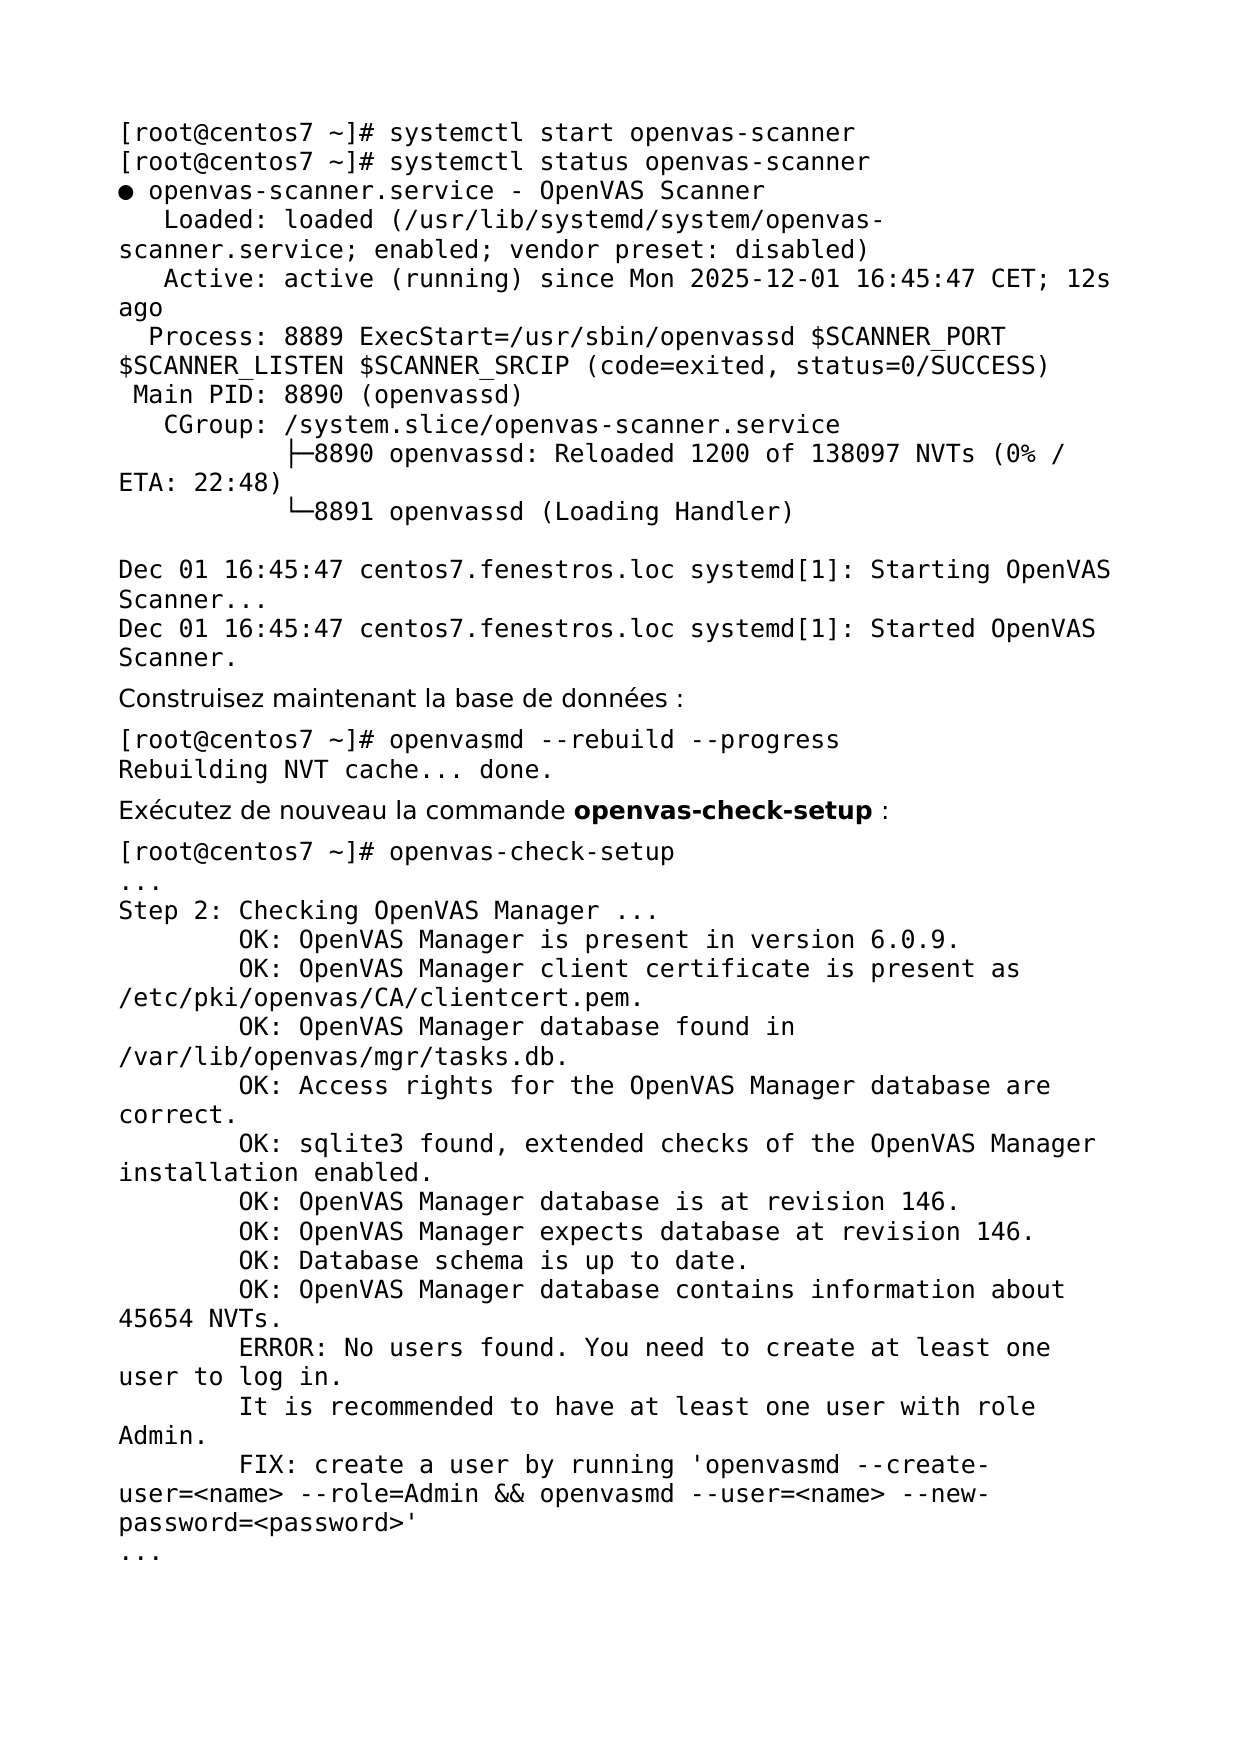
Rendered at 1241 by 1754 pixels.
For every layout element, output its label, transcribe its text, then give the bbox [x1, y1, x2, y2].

text [root@centos7 ~]# systemctl start openvas-scanner [root@centos7 ~]# systemctl status openvas-scanner ● openvas-scanner.service - OpenVAS Scanner Loaded: loaded (/usr/lib/systemd/system/openvas-scanner.service; enabled; vendor preset: disabled) Active: active (running) since Mon 2025-12-01 16:45:47 CET; 12s ago Process: 8889 ExecStart=/usr/sbin/openvassd $SCANNER_PORT $SCANNER_LISTEN $SCANNER_SRCIP (code=exited, status=0/SUCCESS) Main PID: 8890 (openvassd) CGroup: /system.slice/openvas-scanner.service ├─8890 openvassd: Reloaded 1200 of 138097 NVTs (0% / ETA: 22:48) └─8891 openvassd (Loading Handler) Dec 01 16:45:47 centos7.fenestros.loc systemd[1]: Starting OpenVAS Scanner... Dec 01 16:45:47 centos7.fenestros.loc systemd[1]: Started OpenVAS Scanner. [118, 118, 1122, 672]
text [root@centos7 ~]# openvas-check-setup ... Step 2: Checking OpenVAS Manager ... OK: OpenVAS Manager is present in version 6.0.9. OK: OpenVAS Manager client certificate is present as /etc/pki/openvas/CA/clientcert.pem. OK: OpenVAS Manager database found in /var/lib/openvas/mgr/tasks.db. OK: Access rights for the OpenVAS Manager database are correct. OK: sqlite3 found, extended checks of the OpenVAS Manager installation enabled. OK: OpenVAS Manager database is at revision 146. OK: OpenVAS Manager expects database at revision 146. OK: Database schema is up to date. OK: OpenVAS Manager database contains information about 45654 NVTs. ERROR: No users found. You need to create at least one user to log in. It is recommended to have at least one user with role Admin. FIX: create a user by running 'openvasmd --create-user=<name> --role=Admin && openvasmd --user=<name> --new-password=<password>' ... [118, 837, 1122, 1567]
text Construisez maintenant la base de données : [118, 684, 1122, 713]
text Exécutez de nouveau la commande openvas-check-setup : [118, 796, 1122, 825]
text [root@centos7 ~]# openvasmd --rebuild --progress Rebuilding NVT cache... done. [118, 726, 1122, 784]
